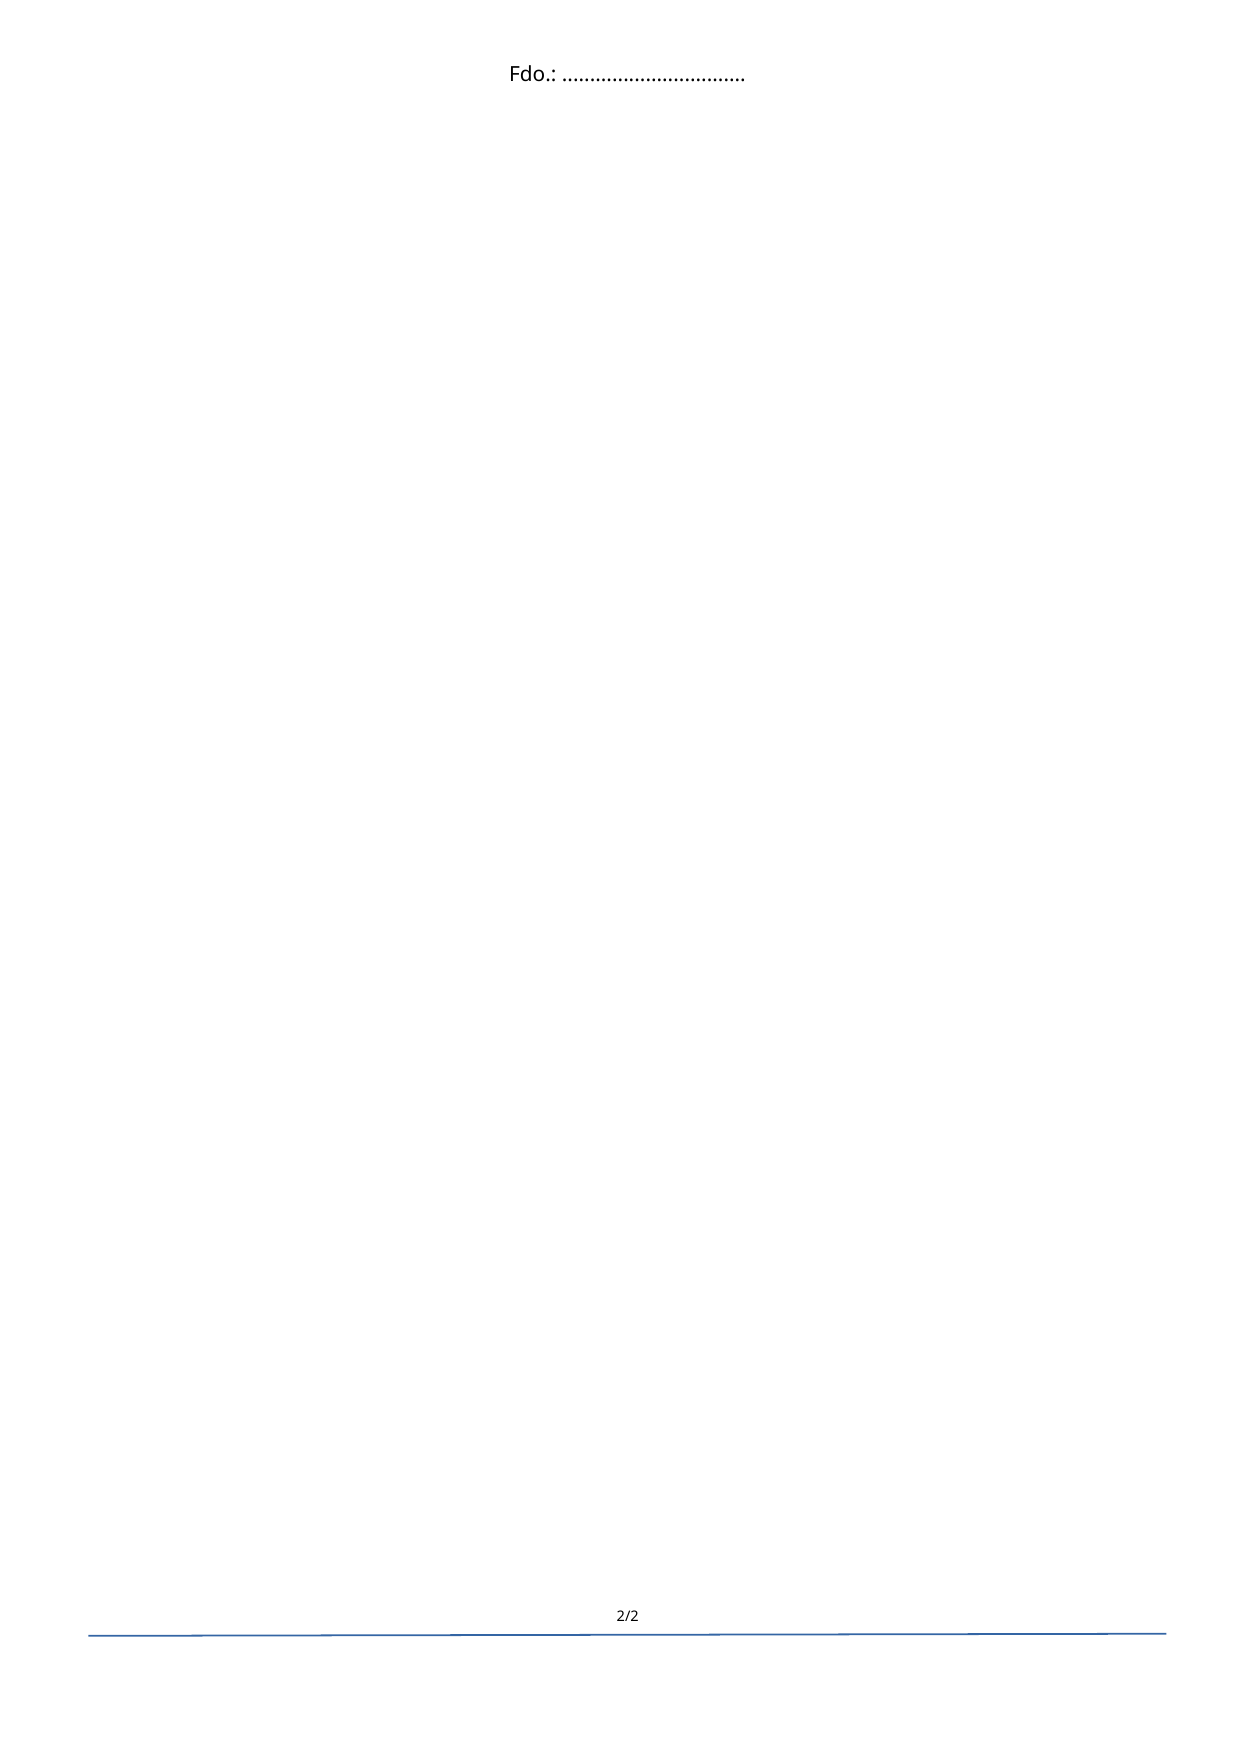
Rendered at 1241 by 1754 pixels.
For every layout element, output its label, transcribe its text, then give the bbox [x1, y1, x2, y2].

text Fdo.: ................................. [88, 59, 1166, 87]
